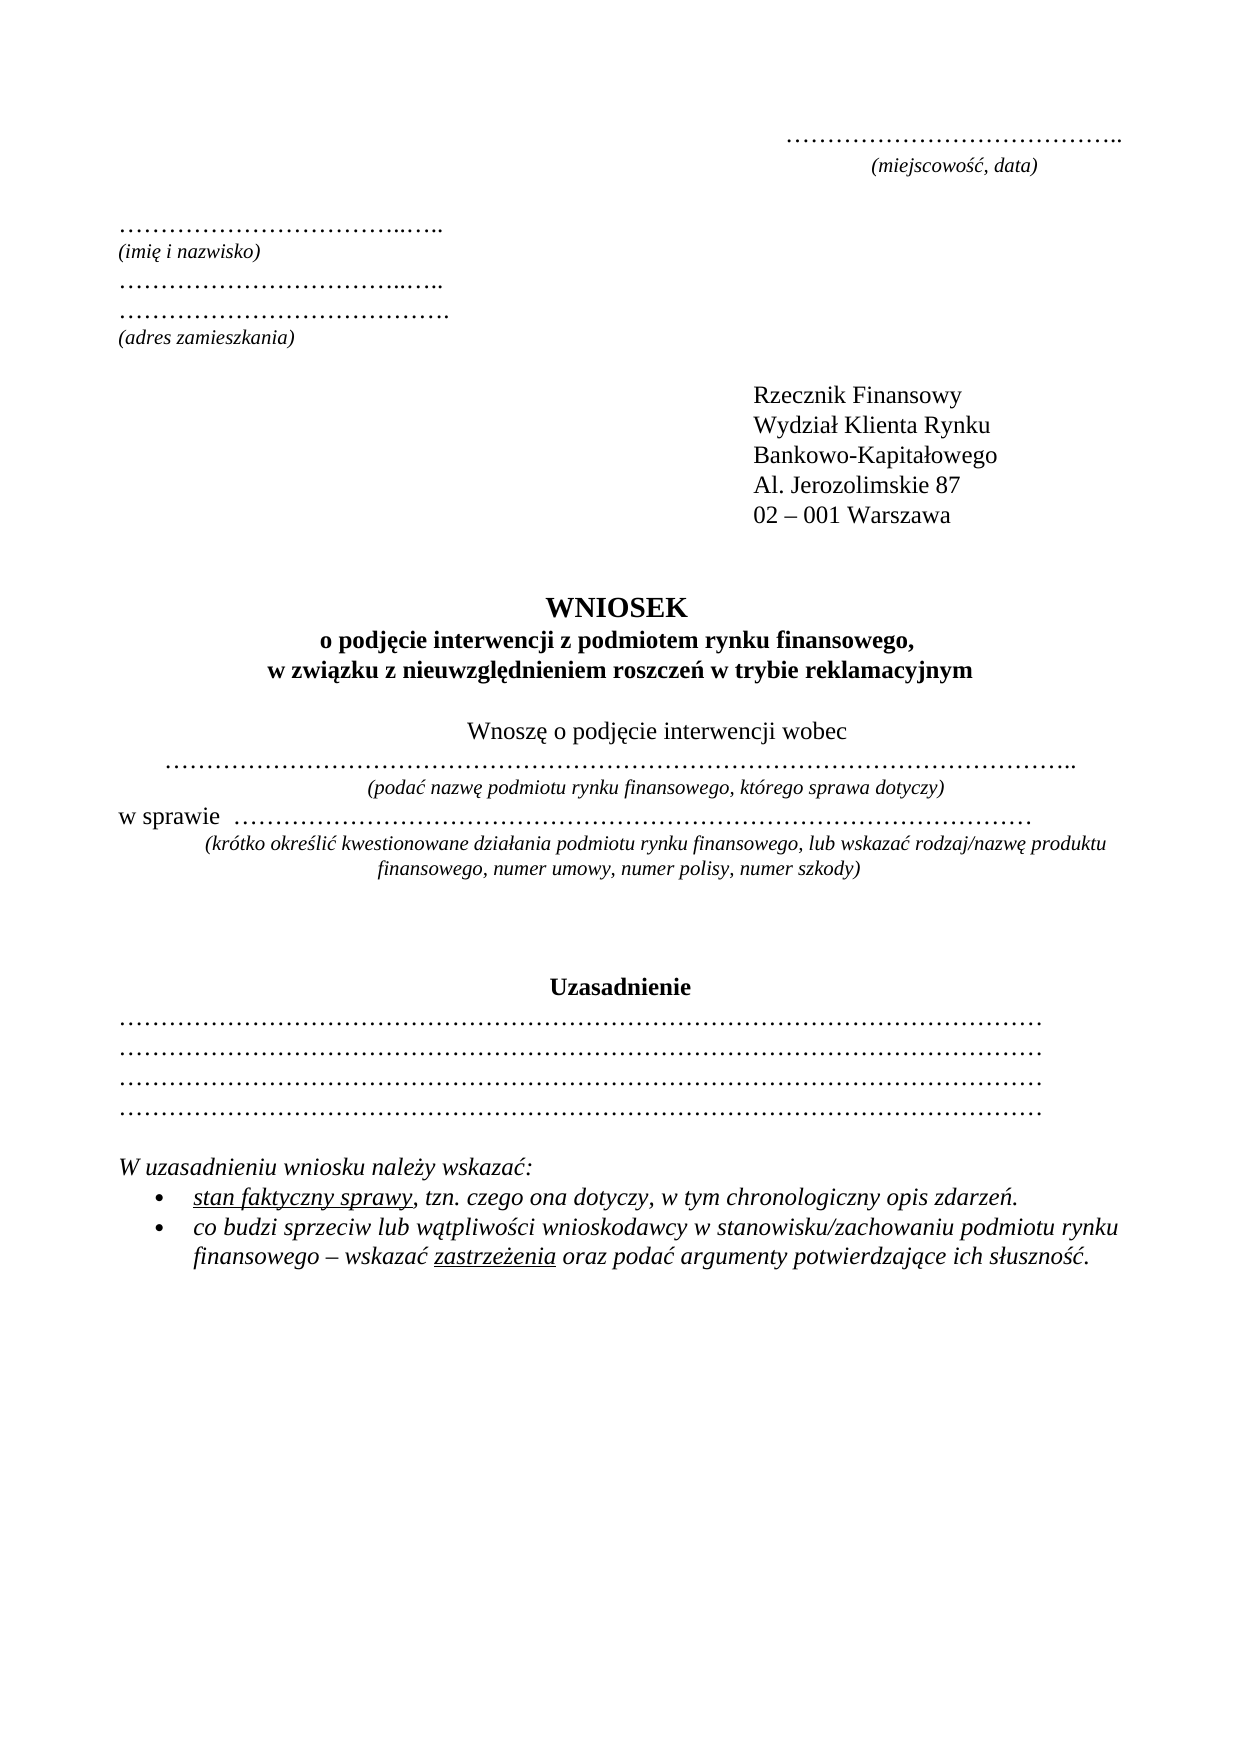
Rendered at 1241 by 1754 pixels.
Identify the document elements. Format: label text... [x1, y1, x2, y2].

text (adres zamieszkania) [118, 325, 1122, 349]
text ……………………………..….. [118, 209, 1122, 238]
text w związku z nieuwzględnieniem roszczeń w trybie reklamacyjnym [118, 655, 1122, 683]
text ……………………………..….. [118, 265, 1122, 293]
text Uzasadnienie [118, 972, 1122, 1001]
text (imię i nazwisko) [118, 239, 1122, 263]
text (miejscowość, data) [118, 149, 1122, 178]
text ………………………………………………………………………………………………… [118, 1092, 1122, 1121]
text ………………………………….. [118, 119, 1122, 148]
text (krótko określić kwestionowane działania podmiotu rynku finansowego, lub wskazać rodzaj/nazwę produktu finansowego, numer umowy, numer polisy, numer szkody) [118, 831, 1122, 879]
text …………………………………. [118, 295, 1122, 323]
text o podjęcie interwencji z podmiotem rynku finansowego, [118, 625, 1122, 653]
text ………………………………………………………………………………………………… [118, 1032, 1122, 1061]
list stan faktyczny sprawy, tzn. czego ona dotyczy, w tym chronologiczny opis zdarzeń. [156, 1182, 1122, 1211]
text Al. Jerozolimskie 87 [634, 470, 1122, 499]
text (podać nazwę podmiotu rynku finansowego, którego sprawa dotyczy) [118, 775, 1122, 799]
text WNIOSEK [118, 590, 1122, 623]
text Wnoszę o podjęcie interwencji wobec ……………………………………………………………………………………………….. [118, 716, 1122, 773]
text w sprawie …………………………………………………………………………………… [118, 801, 1122, 830]
text Wydział Klienta Rynku [634, 410, 1122, 439]
text W uzasadnieniu wniosku należy wskazać: [118, 1152, 1122, 1181]
text 02 – 001 Warszawa [634, 500, 1122, 529]
text ………………………………………………………………………………………………… [118, 1062, 1122, 1091]
text ………………………………………………………………………………………………… [118, 1002, 1122, 1031]
list co budzi sprzeciw lub wątpliwości wnioskodawcy w stanowisku/zachowaniu podmiotu rynku finansowego – wskazać zastrzeżenia oraz podać argumenty potwierdzające ich słuszność. [156, 1212, 1122, 1269]
text Bankowo-Kapitałowego [634, 440, 1122, 469]
text Rzecznik Finansowy [634, 380, 1122, 409]
